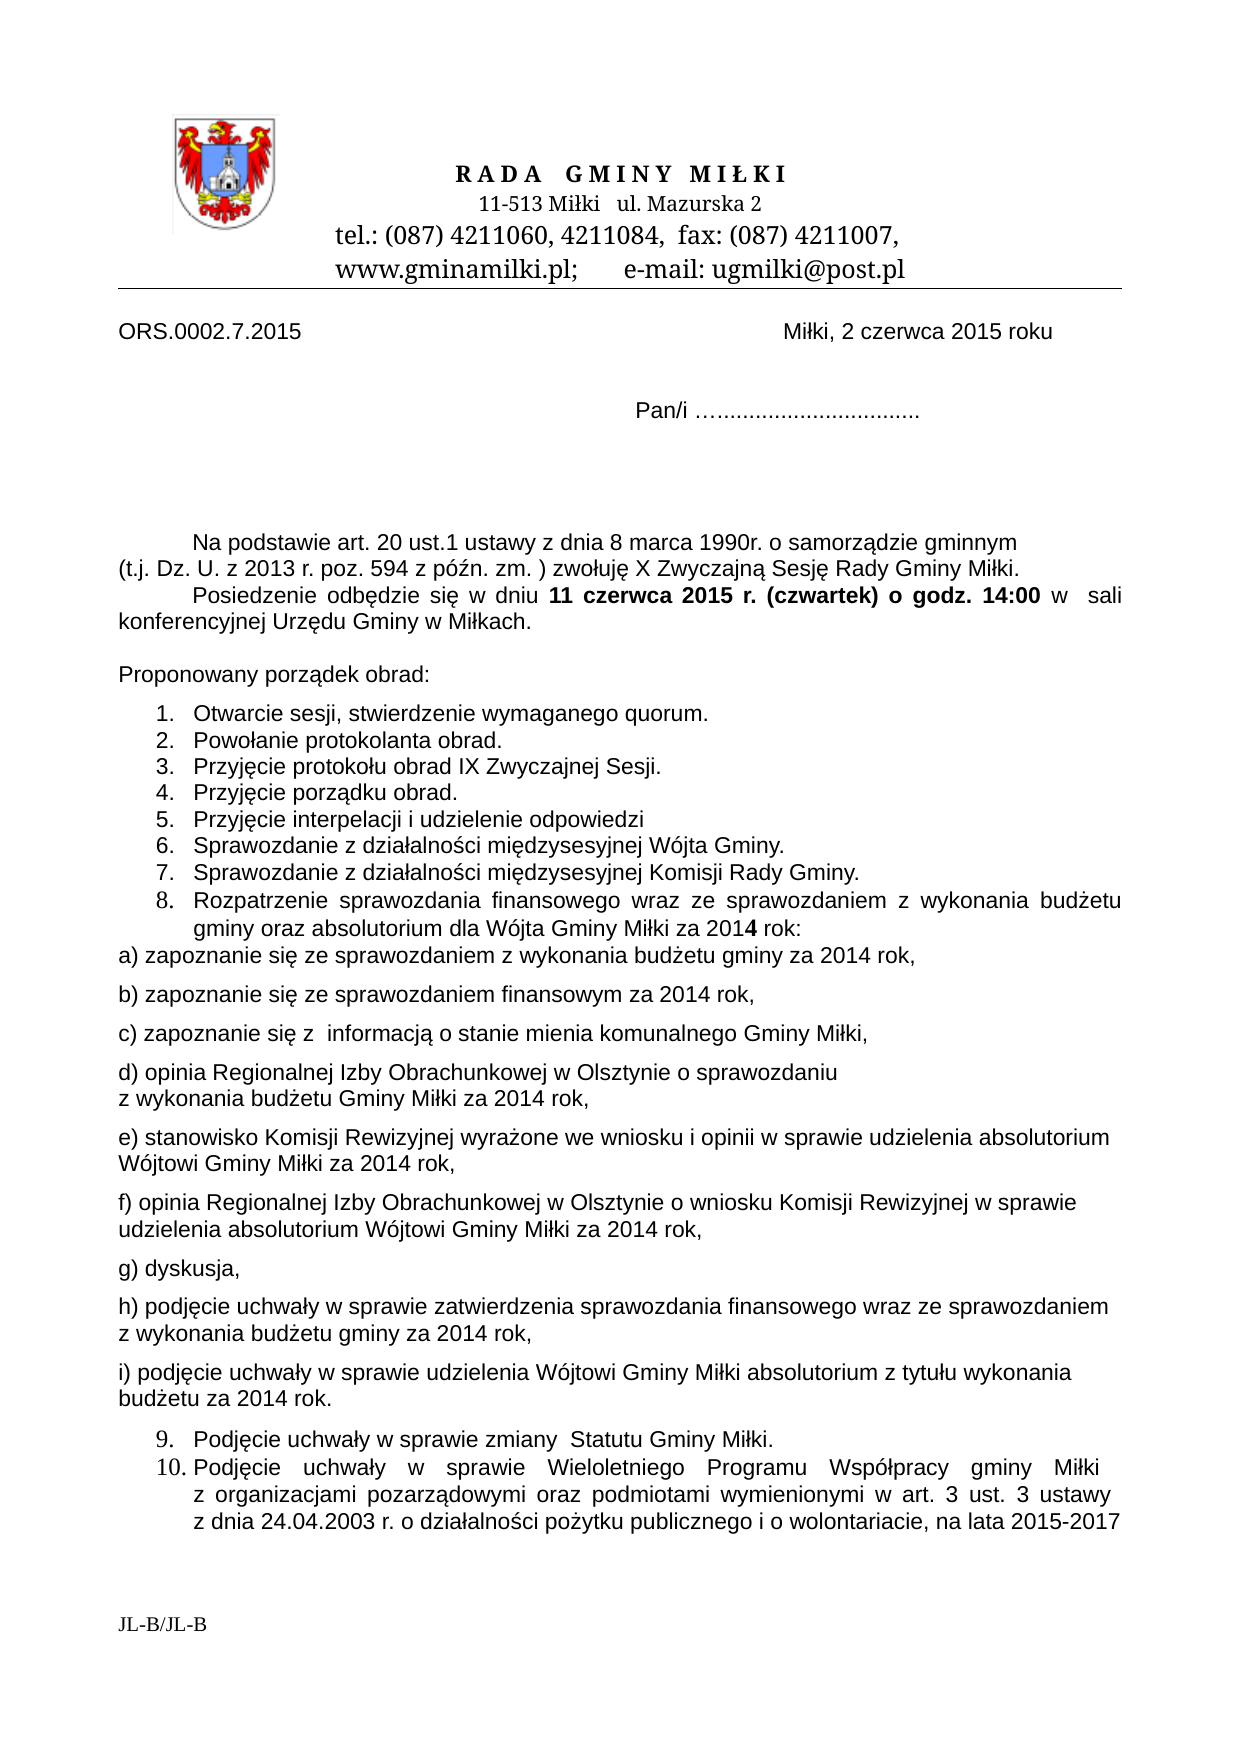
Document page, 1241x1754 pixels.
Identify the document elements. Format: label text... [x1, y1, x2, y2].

text a) zapoznanie się ze sprawozdaniem z wykonania budżetu gminy za 2014 rok, [118, 942, 1122, 969]
text Posiedzenie odbędzie się w dniu 11 czerwca 2015 r. (czwartek) o godz. 14:00 w sali konferencyjnej Urzędu Gminy w Miłkach. [118, 582, 1122, 634]
list Sprawozdanie z działalności międzysesyjnej Komisji Rady Gminy. [156, 858, 1122, 885]
text g) dyskusja, [118, 1254, 1122, 1281]
list Powołanie protokolanta obrad. [156, 727, 1122, 753]
list Przyjęcie interpelacji i udzielenie odpowiedzi [156, 806, 1122, 832]
text e) stanowisko Komisji Rewizyjnej wyrażone we wniosku i opinii w sprawie udzielenia absolutorium Wójtowi Gminy Miłki za 2014 rok, [118, 1124, 1122, 1177]
list Rozpatrzenie sprawozdania finansowego wraz ze sprawozdaniem z wykonania budżetu gminy oraz absolutorium dla Wójta Gminy Miłki za 2014 rok: [156, 885, 1122, 942]
text b) zapoznanie się ze sprawozdaniem finansowym za 2014 rok, [118, 981, 1122, 1007]
list Podjęcie uchwały w sprawie Wieloletniego Programu Współpracy gminy Miłki z organizacjami pozarządowymi oraz podmiotami wymienionymi w art. 3 ust. 3 ustawy z dnia 24.04.2003 r. o działalności pożytku publicznego i o wolontariacie, na lata 2015-2017 [156, 1452, 1122, 1534]
text Pan/i …................................ [118, 397, 1122, 424]
subtitle ORS.0002.7.2015 Miłki, 2 czerwca 2015 roku [118, 318, 1122, 344]
text Proponowany porządek obrad: [118, 661, 1122, 687]
text h) podjęcie uchwały w sprawie zatwierdzenia sprawozdania finansowego wraz ze sprawozdaniem z wykonania budżetu gminy za 2014 rok, [118, 1293, 1122, 1346]
text c) zapoznanie się z informacją o stanie mienia komunalnego Gminy Miłki, [118, 1020, 1122, 1046]
list Podjęcie uchwały w sprawie zmiany Statutu Gminy Miłki. [156, 1424, 1122, 1452]
text i) podjęcie uchwały w sprawie udzielenia Wójtowi Gminy Miłki absolutorium z tytułu wykonania budżetu za 2014 rok. [118, 1358, 1122, 1411]
list Sprawozdanie z działalności międzysesyjnej Wójta Gminy. [156, 832, 1122, 858]
list Otwarcie sesji, stwierdzenie wymaganego quorum. [156, 700, 1122, 727]
list Przyjęcie protokołu obrad IX Zwyczajnej Sesji. [156, 753, 1122, 779]
text Na podstawie art. 20 ust.1 ustawy z dnia 8 marca 1990r. o samorządzie gminnym (t.j. Dz. U. z 2013 r. poz. 594 z późn. zm. ) zwołuję X Zwyczajną Sesję Rady Gminy Miłki. [118, 529, 1122, 582]
list Przyjęcie porządku obrad. [156, 779, 1122, 806]
text f) opinia Regionalnej Izby Obrachunkowej w Olsztynie o wniosku Komisji Rewizyjnej w sprawie udzielenia absolutorium Wójtowi Gminy Miłki za 2014 rok, [118, 1189, 1122, 1242]
text d) opinia Regionalnej Izby Obrachunkowej w Olsztynie o sprawozdaniu z wykonania budżetu Gminy Miłki za 2014 rok, [118, 1059, 1122, 1112]
